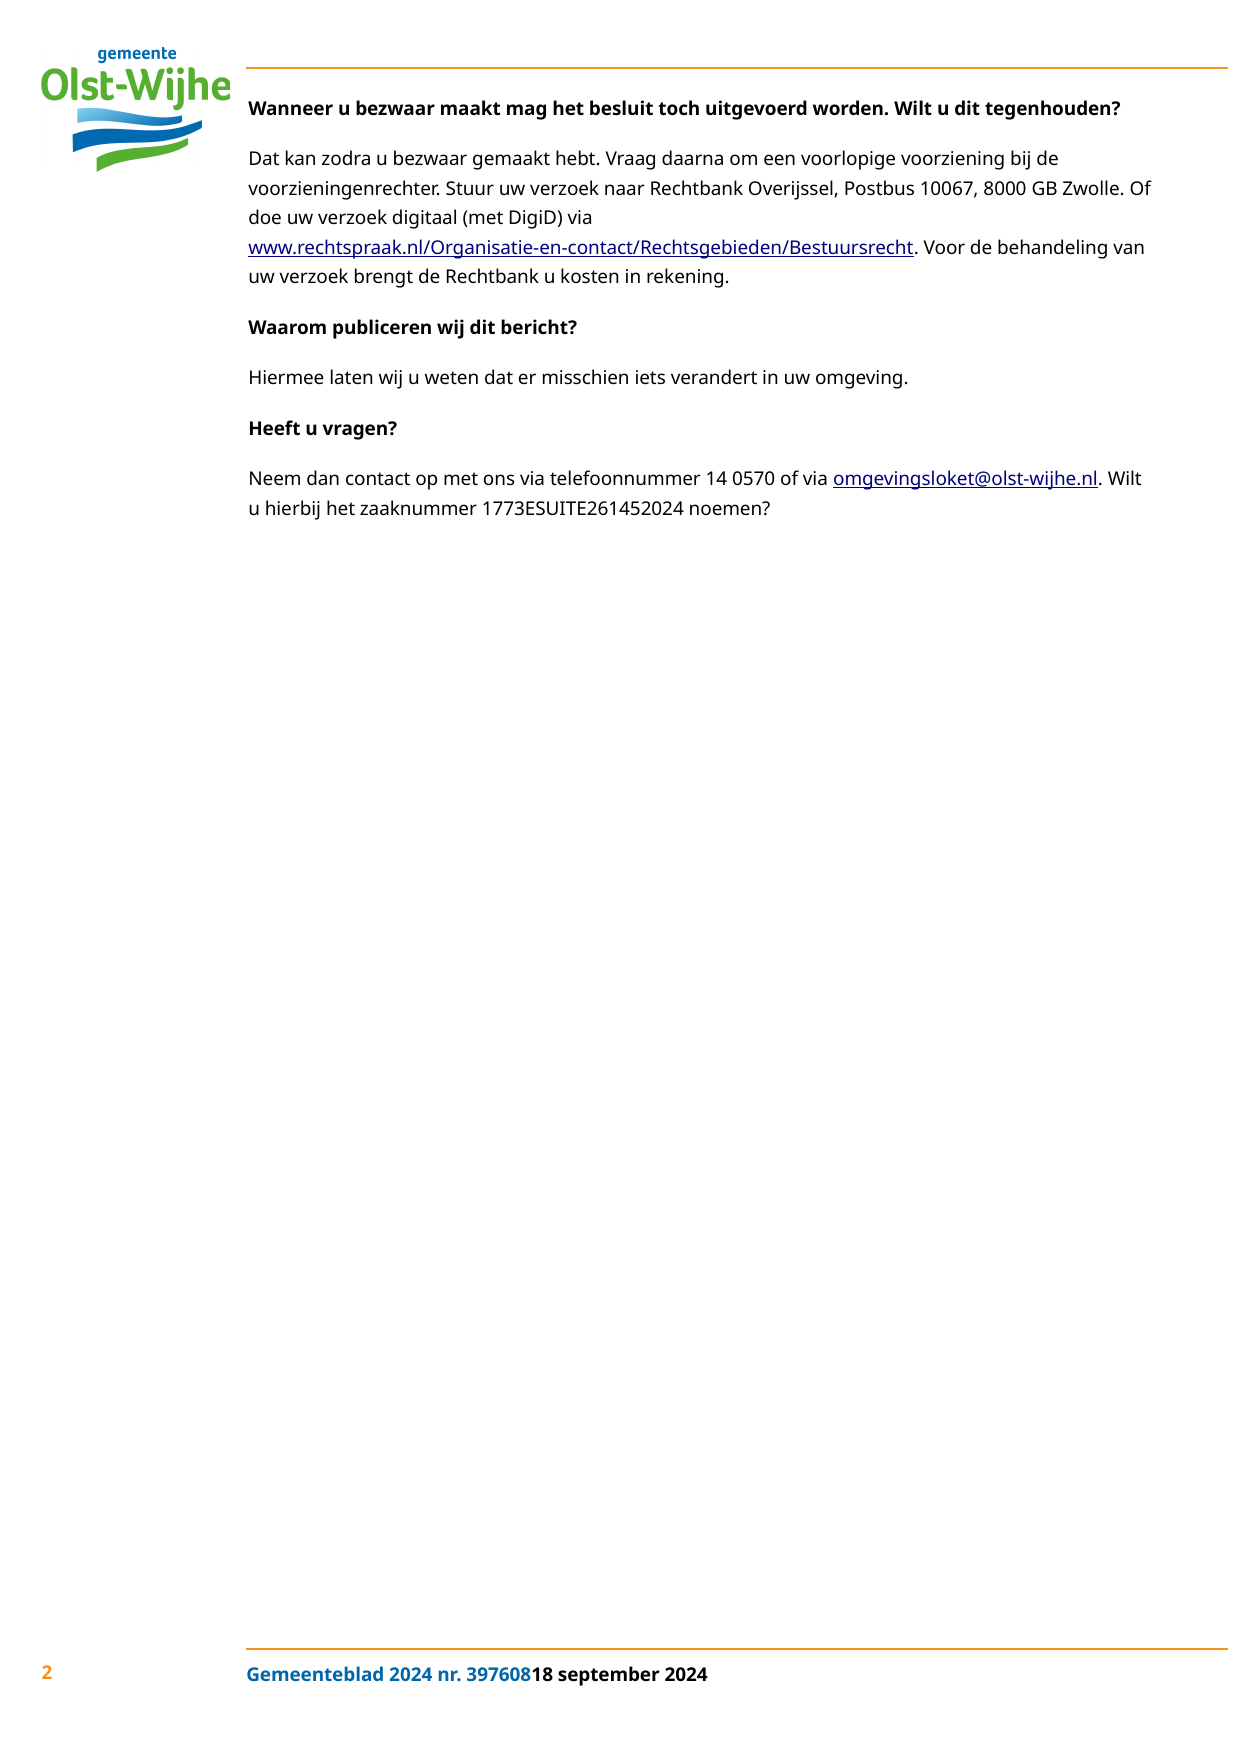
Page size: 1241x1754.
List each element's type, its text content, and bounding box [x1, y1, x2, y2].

text Dat kan zodra u bezwaar gemaakt hebt. Vraag daarna om een voorlopige voorziening bij de voorzieningenrechter. Stuur uw verzoek naar Rechtbank Overijssel, Postbus 10067, 8000 GB Zwolle. Of doe uw verzoek digitaal (met DigiD) via www.rechtspraak.nl/Organisatie-en-contact/Rechtsgebieden/Bestuursrecht. Voor de behandeling van uw verzoek brengt de Rechtbank u kosten in rekening. [248, 145, 1152, 289]
picture [41, 47, 231, 172]
text Waarom publiceren wij dit bericht? [248, 314, 1152, 340]
text Wanneer u bezwaar maakt mag het besluit toch uitgevoerd worden. Wilt u dit tegenhouden? [248, 95, 1152, 121]
text Heeft u vragen? [248, 415, 1152, 441]
text Hiermee laten wij u weten dat er misschien iets verandert in uw omgeving. [248, 364, 1152, 390]
text Neem dan contact op met ons via telefoonnummer 14 0570 of via omgevingsloket@olst-wijhe.nl. Wilt u hierbij het zaaknummer 1773ESUITE261452024 noemen? [248, 465, 1152, 521]
